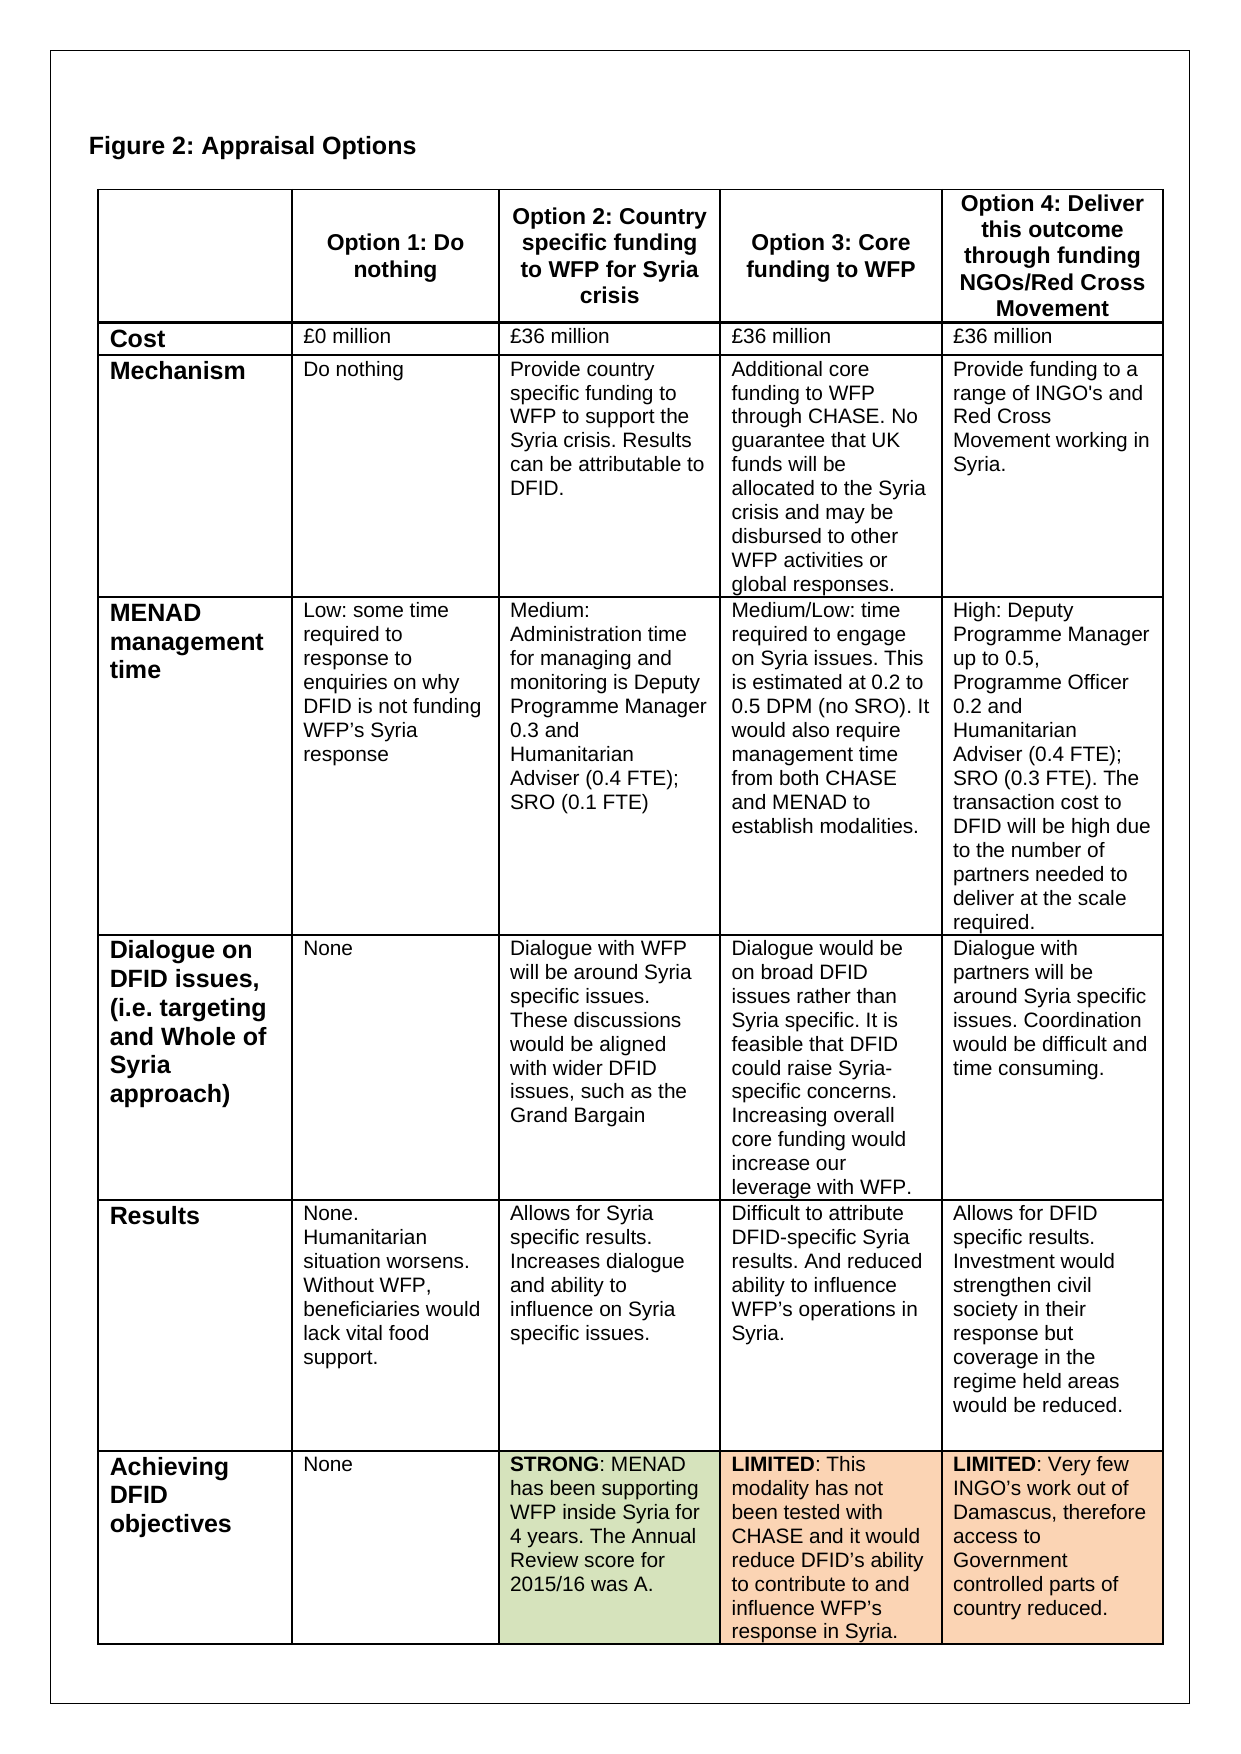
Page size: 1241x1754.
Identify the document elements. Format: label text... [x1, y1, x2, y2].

table_cell Allows for DFID specific results. Investment would strengthen civil society in their response but coverage in the regime held areas would be reduced. [943, 1201, 1162, 1417]
table_cell Dialogue with WFP will be around Syria specific issues. These discussions would be aligned with wider DFID issues, such as the Grand Bargain [500, 936, 719, 1199]
table_cell STRONG: MENAD has been supporting WFP inside Syria for 4 years. The Annual Review score for 2015/16 was A. [500, 1452, 719, 1595]
table_cell Achieving DFID objectives [99, 1452, 291, 1643]
table_cell None [293, 936, 498, 1199]
table_cell Dialogue with partners will be around Syria specific issues. Coordination would be difficult and time consuming. [943, 936, 1162, 1199]
table_cell None [293, 1452, 498, 1643]
table_cell Cost [99, 324, 291, 354]
table_header Option 3: Core funding to WFP [721, 190, 941, 321]
table_cell Provide funding to a range of INGO's and Red Cross Movement working in Syria. [943, 356, 1162, 596]
table_cell Dialogue would be on broad DFID issues rather than Syria specific. It is feasible that DFID could raise Syria-specific concerns. Increasing overall core funding would increase our leverage with WFP. [721, 936, 941, 1199]
table_cell MENAD management time [99, 598, 291, 933]
table_cell Results [99, 1201, 291, 1449]
table_cell Medium/Low: time required to engage on Syria issues. This is estimated at 0.2 to 0.5 DPM (no SRO). It would also require management time from both CHASE and MENAD to establish modalities. [721, 598, 941, 933]
table_cell Medium: Administration time for managing and monitoring is Deputy Programme Manager 0.3 and Humanitarian Adviser (0.4 FTE); SRO (0.1 FTE) [500, 598, 719, 933]
table_cell Allows for Syria specific results. Increases dialogue and ability to influence on Syria specific issues. [500, 1201, 719, 1417]
table_cell [500, 1595, 719, 1643]
table_cell [943, 1417, 1162, 1449]
table_cell Dialogue on DFID issues, (i.e. targeting and Whole of Syria approach) [99, 936, 291, 1199]
table_cell None. Humanitarian situation worsens. Without WFP, beneficiaries would lack vital food support. [293, 1201, 498, 1449]
table_header Option 1: Do nothing [293, 190, 498, 321]
table_cell [500, 1417, 719, 1449]
table_cell £0 million [293, 324, 498, 354]
table_cell Provide country specific funding to WFP to support the Syria crisis. Results can be attributable to DFID. [500, 356, 719, 596]
table_header Option 4: Deliver this outcome through funding NGOs/Red Cross Movement [943, 190, 1162, 321]
table_cell Difficult to attribute DFID-specific Syria results. And reduced ability to influence WFP’s operations in Syria. [721, 1201, 941, 1449]
table_cell LIMITED: This modality has not been tested with CHASE and it would reduce DFID’s ability to contribute to and influence WFP’s response in Syria. [721, 1452, 941, 1643]
table_cell Mechanism [99, 356, 291, 596]
table_cell High: Deputy Programme Manager up to 0.5, Programme Officer 0.2 and Humanitarian Adviser (0.4 FTE); SRO (0.3 FTE). The transaction cost to DFID will be high due to the number of partners needed to deliver at the scale required. [943, 598, 1162, 933]
table_cell LIMITED: Very few INGO’s work out of Damascus, therefore access to Government controlled parts of country reduced. [943, 1452, 1162, 1643]
table_header Option 2: Country specific funding to WFP for Syria crisis [500, 190, 719, 321]
table_cell Do nothing [293, 356, 498, 596]
table_cell £36 million [500, 324, 719, 354]
table_cell £36 million [721, 324, 941, 354]
table_header [99, 190, 291, 321]
table_cell Low: some time required to response to enquiries on why DFID is not funding WFP’s Syria response [293, 598, 498, 933]
table_cell £36 million [943, 324, 1162, 354]
table_cell Additional core funding to WFP through CHASE. No guarantee that UK funds will be allocated to the Syria crisis and may be disbursed to other WFP activities or global responses. [721, 356, 941, 596]
text Figure 2: Appraisal Options [89, 131, 1152, 160]
